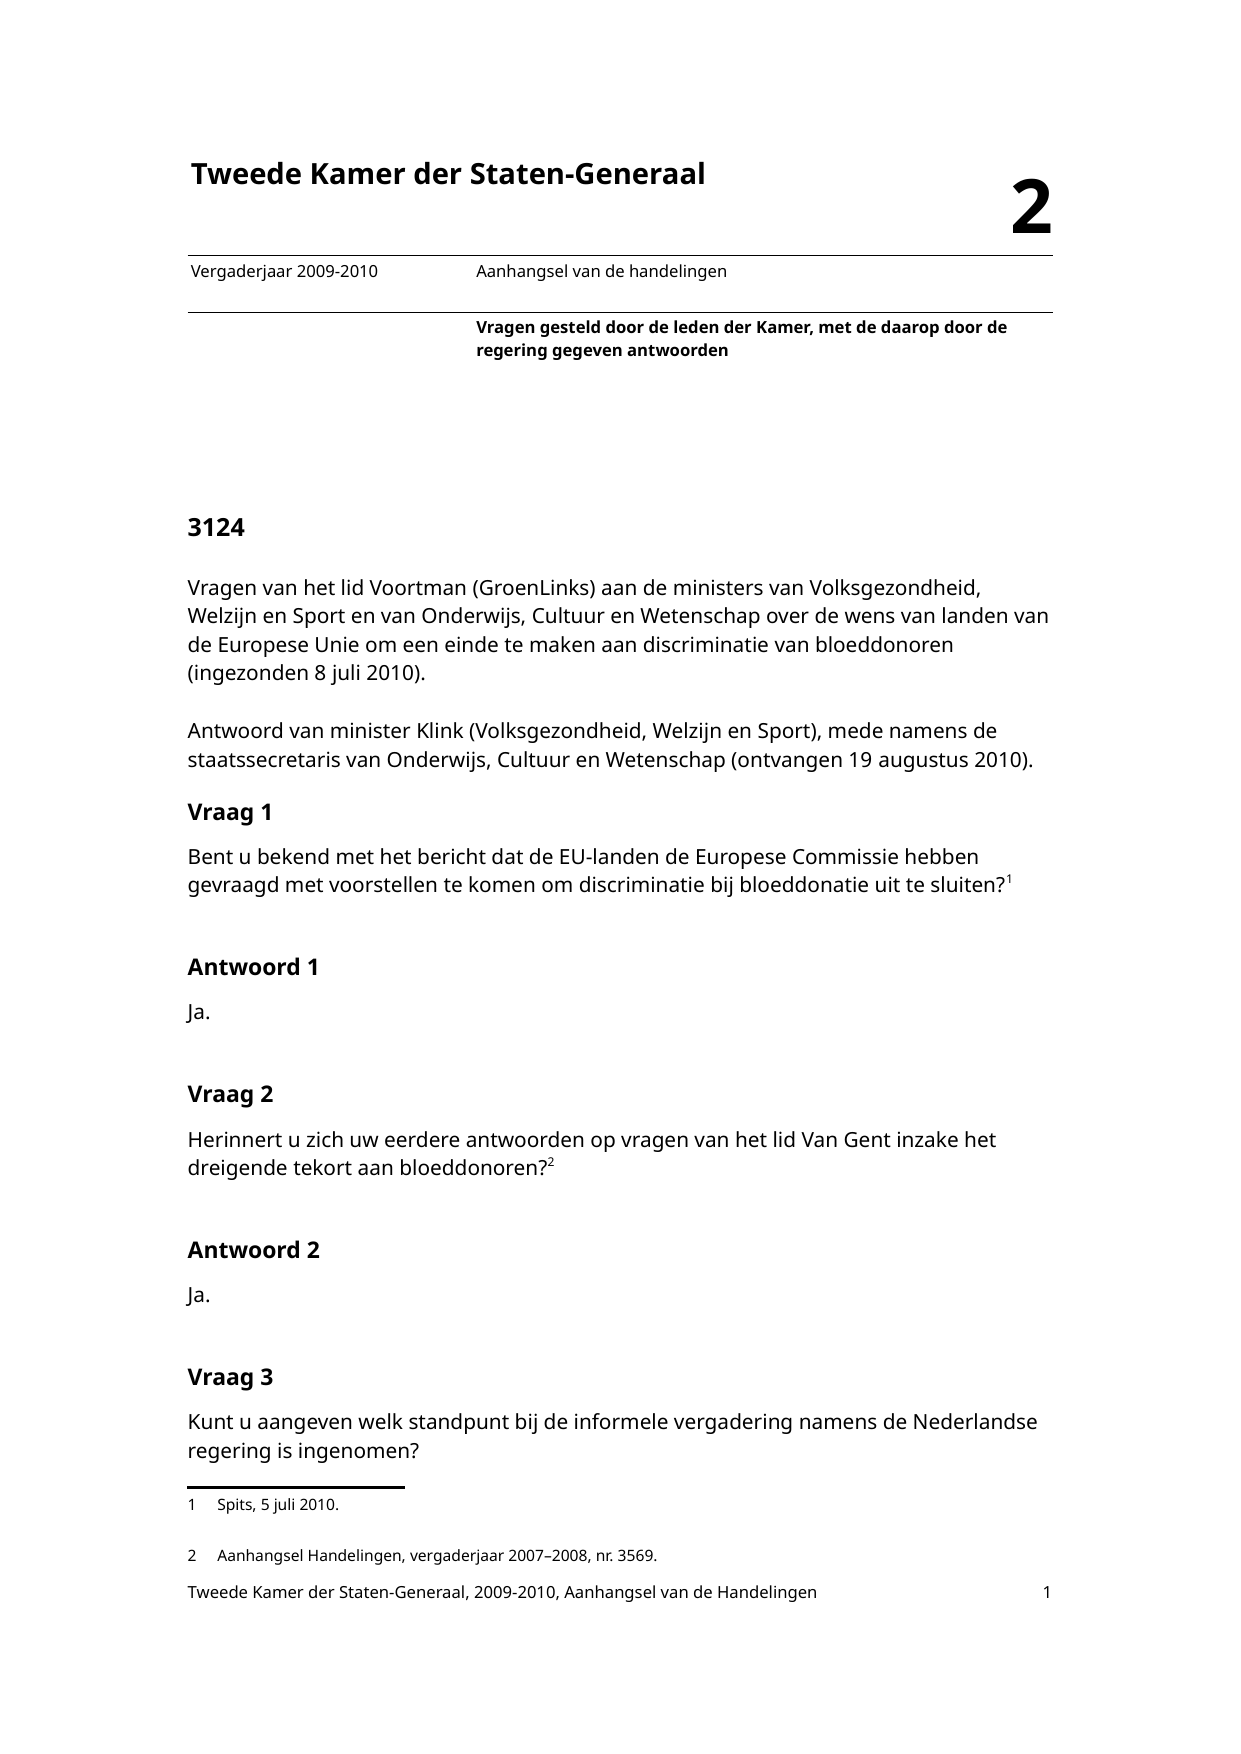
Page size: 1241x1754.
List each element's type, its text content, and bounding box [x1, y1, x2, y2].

table_cell Aanhangsel van de handelingen [473, 256, 1053, 312]
subtitle Antwoord 2 [187, 1234, 1053, 1265]
text Vragen van het lid Voortman (GroenLinks) aan de ministers van Volksgezondheid, Welzijn en Sport en van Onderwijs, Cultuur en Wetenschap over de wens van landen van de Europese Unie om een einde te maken aan discriminatie van bloeddonoren (ingezonden 8 juli 2010). [187, 573, 1053, 687]
text Kunt u aangeven welk standpunt bij de informele vergadering namens de Nederlandse regering is ingenomen? [187, 1407, 1053, 1464]
subtitle Vraag 3 [187, 1361, 1053, 1392]
text Aanhangsel Handelingen, vergaderjaar 2007–2008, nr. 3569. [187, 1538, 1053, 1566]
text Ja. [187, 1280, 1053, 1309]
text Herinnert u zich uw eerdere antwoorden op vragen van het lid Van Gent inzake het dreigende tekort aan bloeddonoren? [187, 1125, 1053, 1182]
text Antwoord van minister Klink (Volksgezondheid, Welzijn en Sport), mede namens de staatssecretaris van Onderwijs, Cultuur en Wetenschap (ontvangen 19 augustus 2010). [187, 716, 1053, 773]
text Ja. [187, 997, 1053, 1026]
subtitle Antwoord 1 [187, 951, 1053, 982]
table_cell Vergaderjaar 2009-2010 [188, 256, 473, 312]
text Spits, 5 juli 2010. [187, 1479, 1053, 1508]
text 3124 [187, 509, 1053, 543]
table_header 2 [880, 150, 1053, 255]
subtitle Vraag 1 [187, 796, 1053, 827]
subtitle Vraag 2 [187, 1078, 1053, 1110]
text Bent u bekend met het bericht dat de EU-landen de Europese Commissie hebben gevraagd met voorstellen te komen om discriminatie bij bloeddonatie uit te sluiten? [187, 842, 1053, 899]
table_header Tweede Kamer der Staten-Generaal [188, 150, 879, 255]
table_cell [188, 313, 473, 361]
table_cell Vragen gesteld door de leden der Kamer, met de daarop door de regering gegeven antwoorden [473, 313, 1053, 361]
